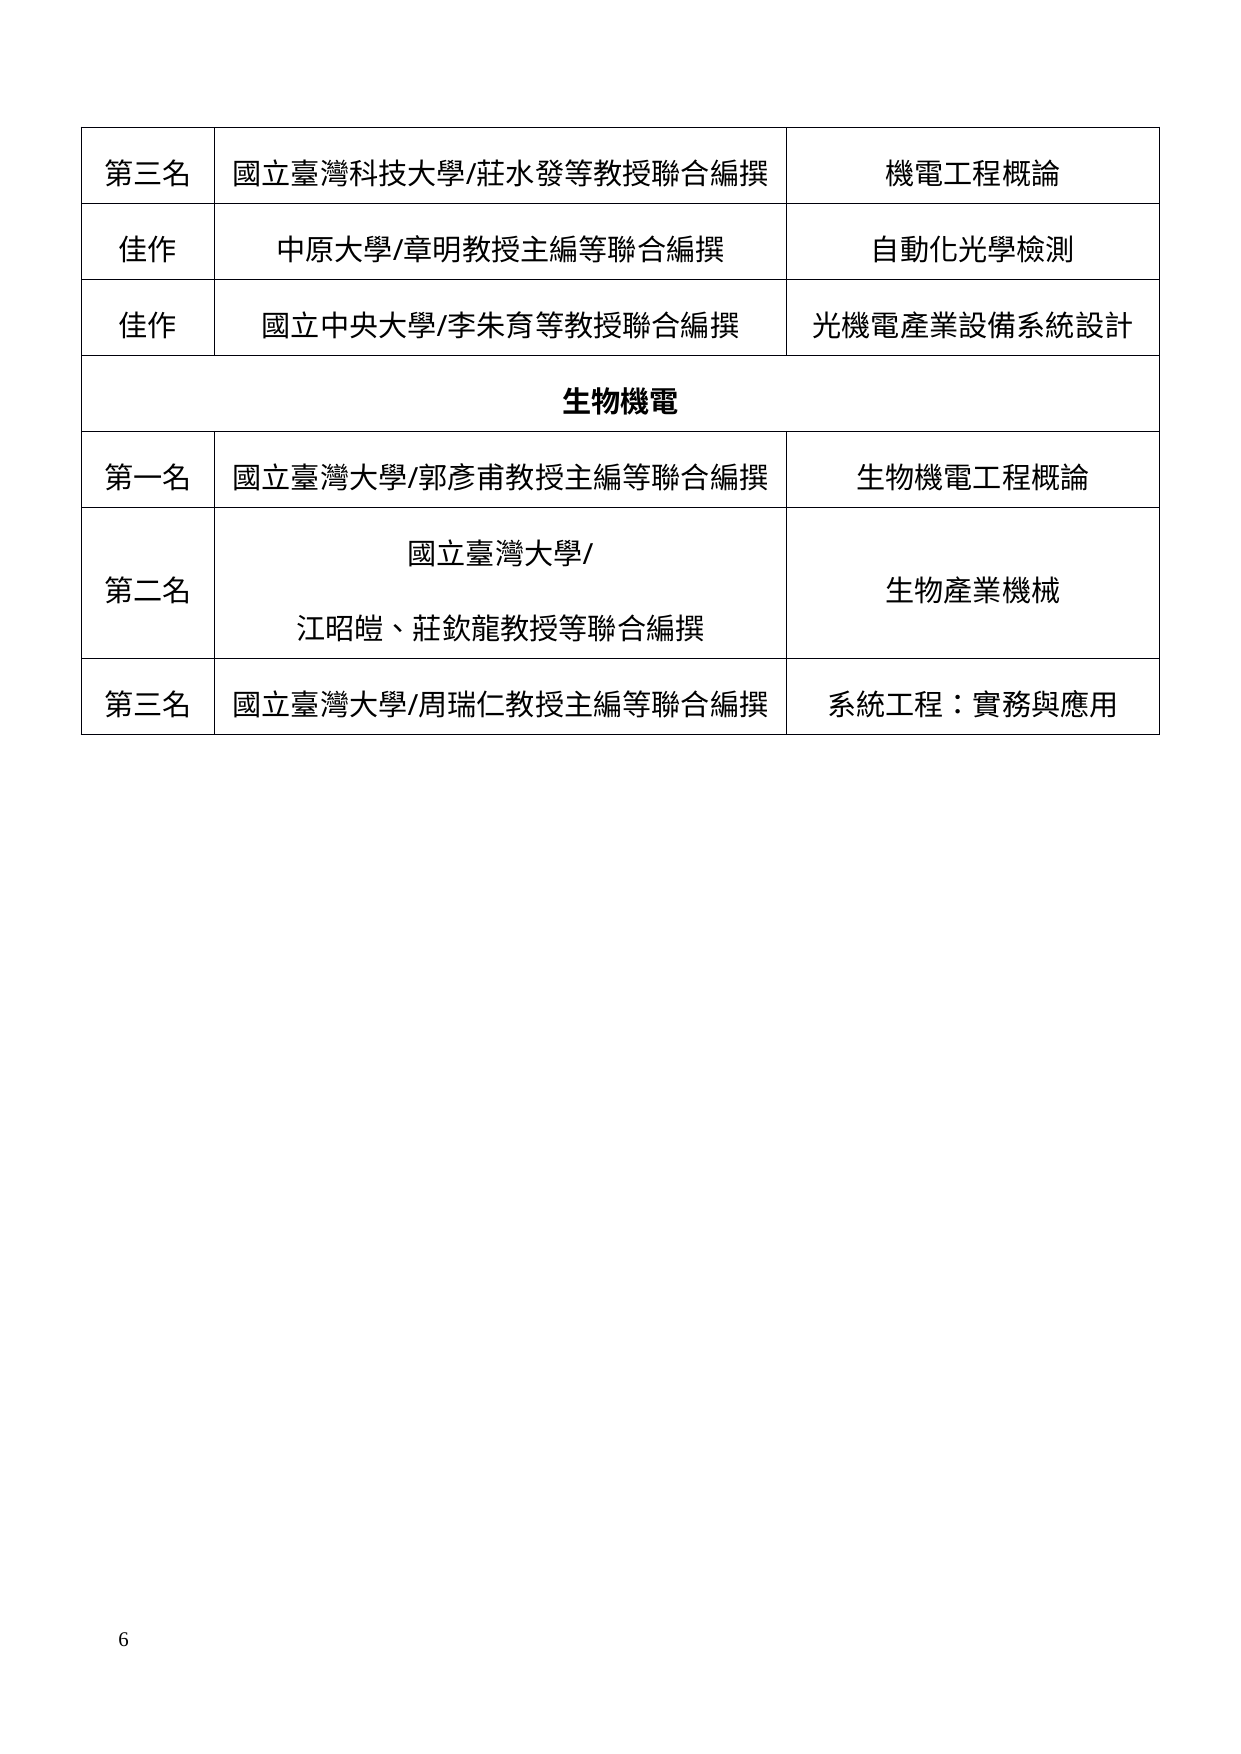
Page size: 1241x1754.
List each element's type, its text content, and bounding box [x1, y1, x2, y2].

table_cell 國立中央大學/李朱育等教授聯合編撰 [215, 280, 786, 355]
table_cell 自動化光學檢測 [787, 204, 1159, 279]
table_cell 佳作 [82, 280, 214, 355]
table_cell 國立臺灣大學/郭彥甫教授主編等聯合編撰 [215, 432, 786, 507]
table_cell 國立臺灣科技大學/莊水發等教授聯合編撰 [215, 128, 786, 203]
table_cell 第三名 [82, 128, 214, 203]
table_cell 第二名 [82, 508, 214, 658]
table_cell 第一名 [82, 432, 214, 507]
table_cell 生物機電工程概論 [787, 432, 1159, 507]
table_cell 中原大學/章明教授主編等聯合編撰 [215, 204, 786, 279]
table_cell 生物機電 [82, 356, 1159, 431]
table_cell 佳作 [82, 204, 214, 279]
table_cell 第三名 [82, 659, 214, 734]
table_cell 光機電產業設備系統設計 [787, 280, 1159, 355]
table_cell 系統工程：實務與應用 [787, 659, 1159, 734]
table_cell 國立臺灣大學/周瑞仁教授主編等聯合編撰 [215, 659, 786, 734]
table_cell 機電工程概論 [787, 128, 1159, 203]
table_cell 生物產業機械 [787, 508, 1159, 658]
table_cell 國立臺灣大學/ 江昭皚、莊欽龍教授等聯合編撰 [215, 508, 786, 658]
